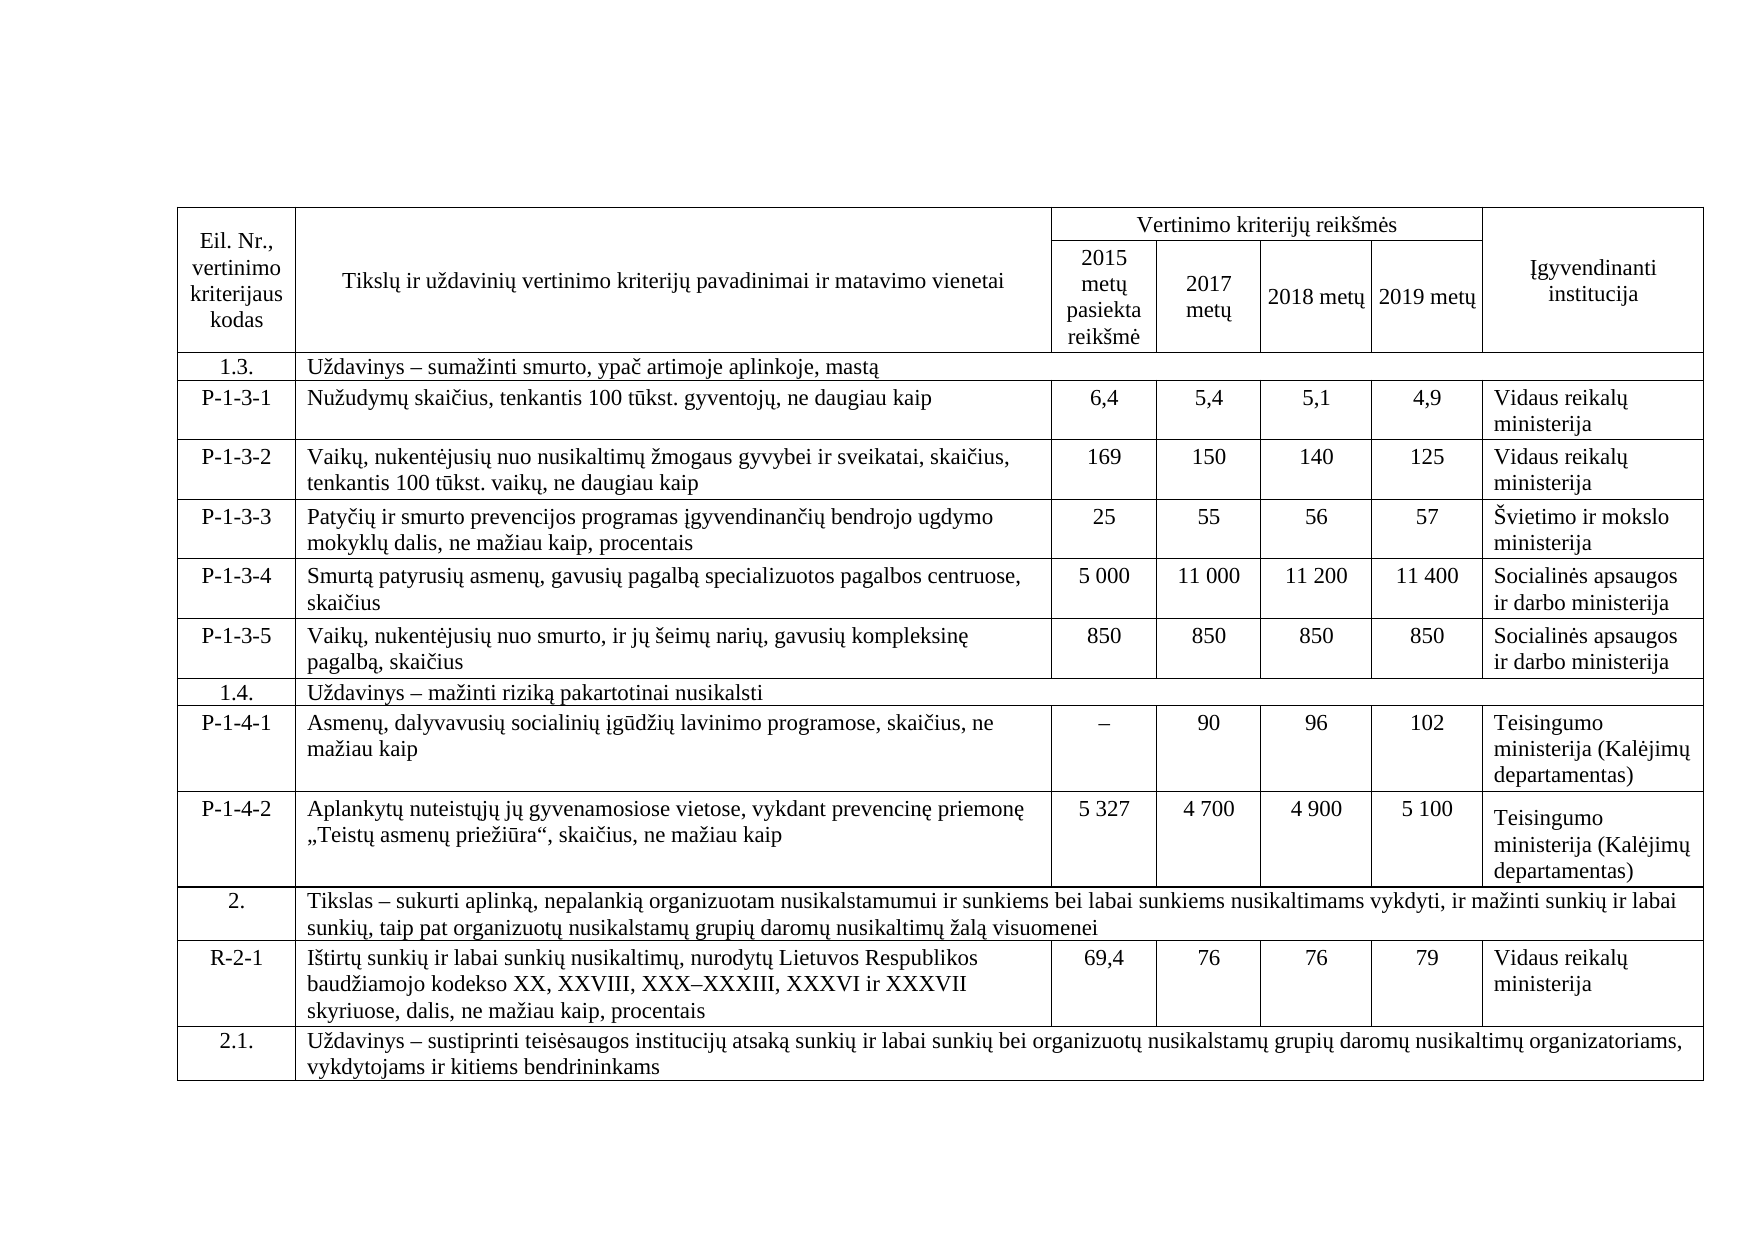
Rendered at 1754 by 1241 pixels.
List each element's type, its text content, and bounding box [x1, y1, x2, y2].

table_cell Vidaus reikalų ministerija [1483, 941, 1703, 1026]
table_cell Uždavinys – sumažinti smurto, ypač artimoje aplinkoje, mastą [296, 353, 1703, 379]
table_cell Nužudymų skaičius, tenkantis 100 tūkst. gyventojų, ne daugiau kaip [296, 381, 1051, 439]
table_header Eil. Nr., vertinimo kriterijaus kodas [178, 208, 295, 352]
table_cell 2018 metų [1261, 241, 1371, 352]
table_cell 850 [1157, 619, 1260, 677]
table_cell Smurtą patyrusių asmenų, gavusių pagalbą specializuotos pagalbos centruose, skaičius [296, 559, 1051, 618]
table_cell 57 [1372, 500, 1482, 558]
table_cell 850 [1372, 619, 1482, 677]
table_cell R-2-1 [178, 941, 295, 1026]
table_cell 140 [1261, 440, 1371, 499]
table_cell 5,4 [1157, 381, 1260, 439]
table_cell Vaikų, nukentėjusių nuo smurto, ir jų šeimų narių, gavusių kompleksinę pagalbą, skaičius [296, 619, 1051, 677]
table_cell P-1-4-2 [178, 792, 295, 886]
table_cell Socialinės apsaugos ir darbo ministerija [1483, 559, 1703, 618]
table_cell 5 000 [1052, 559, 1156, 618]
table_cell 76 [1261, 941, 1371, 1026]
table_cell Aplankytų nuteistųjų jų gyvenamosiose vietose, vykdant prevencinę priemonę „Teistų asmenų priežiūra“, skaičius, ne mažiau kaip [296, 792, 1051, 886]
table_cell 150 [1157, 440, 1260, 499]
table_cell Vidaus reikalų ministerija [1483, 381, 1703, 439]
table_cell 5 327 [1052, 792, 1156, 886]
table_cell 1.4. [178, 679, 295, 705]
table_cell 850 [1052, 619, 1156, 677]
table_cell Švietimo ir mokslo ministerija [1483, 500, 1703, 558]
table_cell Patyčių ir smurto prevencijos programas įgyvendinančių bendrojo ugdymo mokyklų dalis, ne mažiau kaip, procentais [296, 500, 1051, 558]
table_cell Vidaus reikalų ministerija [1483, 440, 1703, 499]
table_cell 55 [1157, 500, 1260, 558]
table_cell 96 [1261, 706, 1371, 791]
table_cell 69,4 [1052, 941, 1156, 1026]
table_cell 90 [1157, 706, 1260, 791]
table_cell 102 [1372, 706, 1482, 791]
table_cell P-1-3-1 [178, 381, 295, 439]
table_cell 11 400 [1372, 559, 1482, 618]
table_cell 11 000 [1157, 559, 1260, 618]
table_cell 25 [1052, 500, 1156, 558]
table_cell – [1052, 706, 1156, 791]
table_cell 79 [1372, 941, 1482, 1026]
table_header Tikslų ir uždavinių vertinimo kriterijų pavadinimai ir matavimo vienetai [296, 208, 1051, 352]
table_cell 76 [1157, 941, 1260, 1026]
table_cell Tikslas – sukurti aplinką, nepalankią organizuotam nusikalstamumui ir sunkiems bei labai sunkiems nusikaltimams vykdyti, ir mažinti sunkių ir labai sunkių, taip pat organizuotų nusikalstamų grupių daromų nusikaltimų žalą visuomenei [296, 888, 1703, 940]
table_cell Socialinės apsaugos ir darbo ministerija [1483, 619, 1703, 677]
table_cell 4,9 [1372, 381, 1482, 439]
table_cell Uždavinys – sustiprinti teisėsaugos institucijų atsaką sunkių ir labai sunkių bei organizuotų nusikalstamų grupių daromų nusikaltimų organizatoriams, vykdytojams ir kitiems bendrininkams [296, 1027, 1703, 1080]
table_cell 2015 metų pasiekta reikšmė [1052, 241, 1156, 352]
table_cell Asmenų, dalyvavusių socialinių įgūdžių lavinimo programose, skaičius, ne mažiau kaip [296, 706, 1051, 791]
table_cell 6,4 [1052, 381, 1156, 439]
table_cell 4 900 [1261, 792, 1371, 886]
table_cell 2017 metų [1157, 241, 1260, 352]
table_cell P-1-3-5 [178, 619, 295, 677]
table_cell 2. [178, 888, 295, 940]
table_cell Teisingumo ministerija (Kalėjimų departamentas) [1483, 792, 1703, 886]
table_cell 169 [1052, 440, 1156, 499]
table_header Vertinimo kriterijų reikšmės [1052, 208, 1482, 240]
table_cell Ištirtų sunkių ir labai sunkių nusikaltimų, nurodytų Lietuvos Respublikos baudžiamojo kodekso XX, XXVIII, XXX–XXXIII, XXXVI ir XXXVII skyriuose, dalis, ne mažiau kaip, procentais [296, 941, 1051, 1026]
table_cell Uždavinys – mažinti riziką pakartotinai nusikalsti [296, 679, 1703, 705]
table_cell 850 [1261, 619, 1371, 677]
table_cell 5 100 [1372, 792, 1482, 886]
table_cell 11 200 [1261, 559, 1371, 618]
table_cell P-1-3-2 [178, 440, 295, 499]
table_cell 5,1 [1261, 381, 1371, 439]
table_cell 2019 metų [1372, 241, 1482, 352]
table_cell 1.3. [178, 353, 295, 379]
table_cell Vaikų, nukentėjusių nuo nusikaltimų žmogaus gyvybei ir sveikatai, skaičius, tenkantis 100 tūkst. vaikų, ne daugiau kaip [296, 440, 1051, 499]
table_header Įgyvendinanti institucija [1483, 208, 1703, 352]
table_cell 4 700 [1157, 792, 1260, 886]
table_cell Teisingumo ministerija (Kalėjimų departamentas) [1483, 706, 1703, 791]
table_cell 125 [1372, 440, 1482, 499]
table_cell 56 [1261, 500, 1371, 558]
table_cell 2.1. [178, 1027, 295, 1080]
table_cell P-1-3-4 [178, 559, 295, 618]
table_cell P-1-4-1 [178, 706, 295, 791]
table_cell P-1-3-3 [178, 500, 295, 558]
